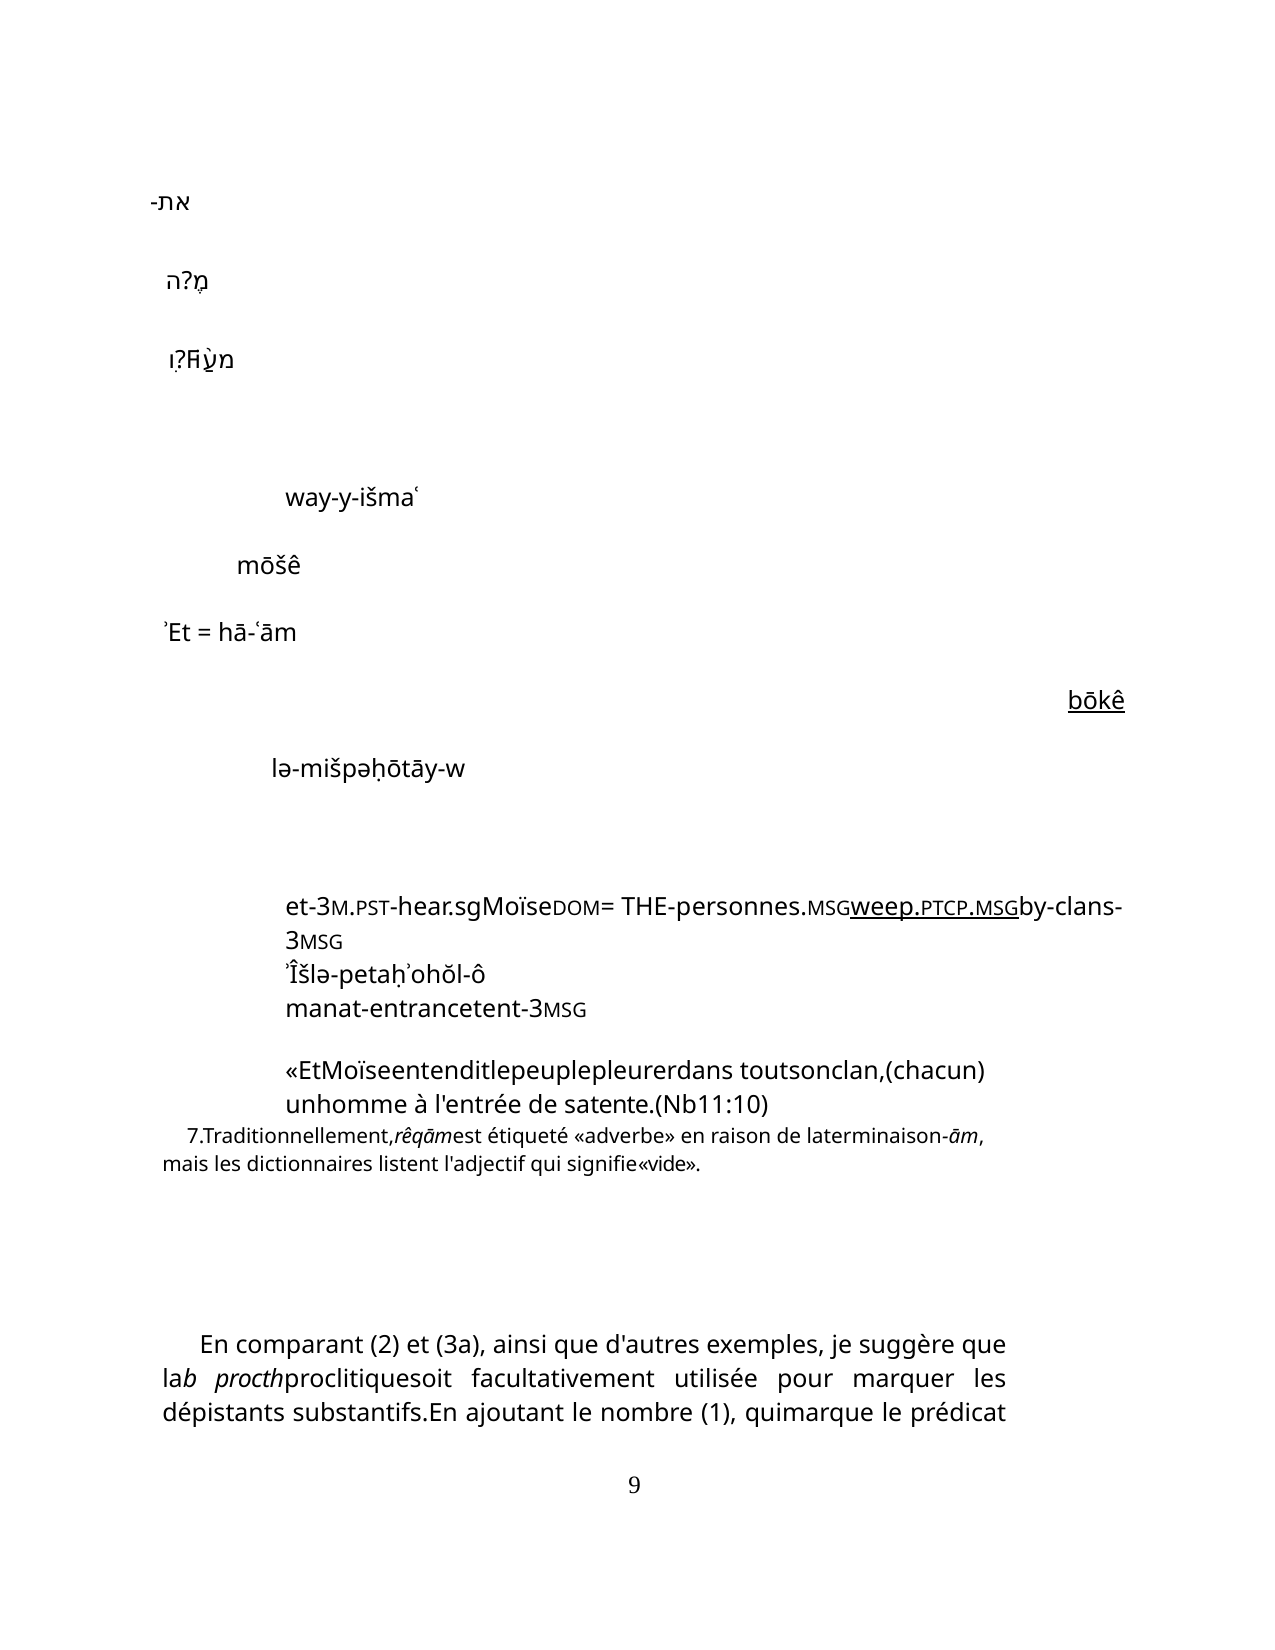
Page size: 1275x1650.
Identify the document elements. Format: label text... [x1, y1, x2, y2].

text way-y-išmaʿ [285, 480, 1125, 514]
text ʾÎšlə-petaḥʾohŏl-ô [285, 957, 1125, 991]
text mōšê [236, 514, 1125, 581]
text En comparant (2) et (3a), ainsi que d'autres exemples, je suggère que lab procthproclitiquesoit facultativement utilisée pour marquer les dépistants substantifs.En ajoutant le nombre (1), quimarque le prédicat [162, 1327, 1007, 1429]
text manat-entrancetent-3msg [285, 991, 1125, 1025]
text 7.Traditionnellement,rêqāmest étiqueté «adverbe» en raison de laterminaison-ām, mais les dictionnaires listent l'adjectif qui signifie«vide». [162, 1121, 1007, 1178]
text וִ?Fiַ֨מע [168, 308, 1125, 376]
text et-3m.pst-hear.sgMoïsedom= THE-personnes.msgweep.ptcp.msgby-clans-3msg [285, 888, 1125, 957]
text lə-mišpəḥōtāy-w [271, 717, 1125, 784]
text את- [150, 150, 1117, 218]
text ʾEt = hā-ʿām [163, 581, 1125, 649]
text bōkê [150, 649, 1125, 717]
text «EtMoïseentenditlepeuplepleurerdans toutsonclan,(chacun) unhomme à l'entrée de satente.(Nb11:10) [285, 1026, 1008, 1121]
text מֶ?ה [165, 229, 1125, 297]
